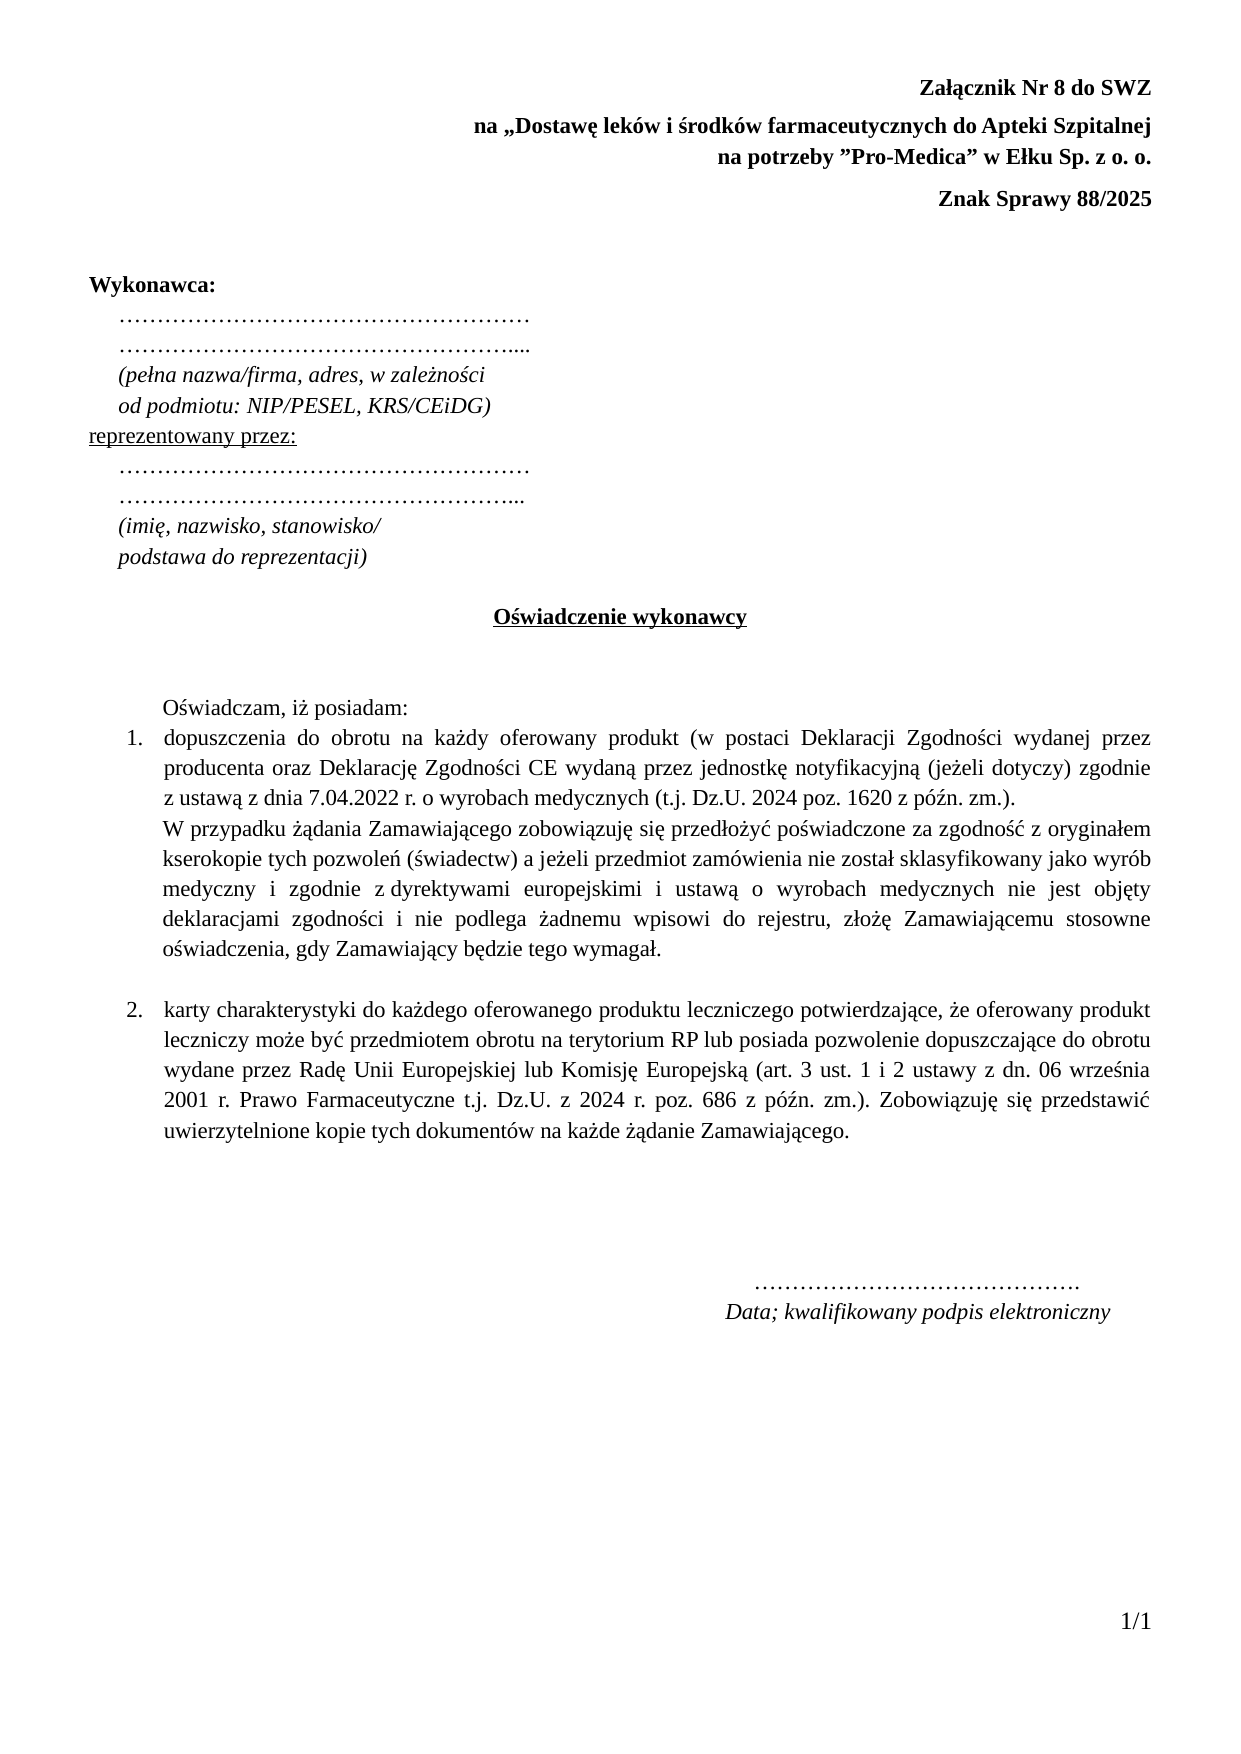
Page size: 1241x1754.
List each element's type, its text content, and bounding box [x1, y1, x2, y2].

text (imię, nazwisko, stanowisko/ [118, 513, 532, 539]
text od podmiotu: NIP/PESEL, KRS/CEiDG) [118, 392, 532, 418]
text Oświadczam, iż posiadam: [88, 694, 1152, 720]
text Wykonawca: [88, 271, 1152, 297]
text …………………………………………………………………………………………….... [118, 301, 531, 358]
text ……………………………………. [162, 1268, 1149, 1294]
text Znak Sprawy 88/2025 [678, 186, 1152, 212]
list karty charakterystyki do każdego oferowanego produktu leczniczego potwierdzające, że oferowany produkt leczniczy może być przedmiotem obrotu na terytorium RP lub posiada pozwolenie dopuszczające do obrotu wydane przez Radę Unii Europejskiej lub Komisję Europejską (art. 3 ust. 1 i 2 ustawy z dn. 06 września 2001 r. Prawo Farmaceutyczne t.j. Dz.U. z 2024 r. poz. 686 z późn. zm.). Zobowiązuję się przedstawić uwierzytelnione kopie tych dokumentów na każde żądanie Zamawiającego. [126, 996, 1152, 1143]
text Oświadczenie wykonawcy [88, 603, 1152, 629]
list dopuszczenia do obrotu na każdy oferowany produkt (w postaci Deklaracji Zgodności wydanej przez producenta oraz Deklarację Zgodności CE wydaną przez jednostkę notyfikacyjną (jeżeli dotyczy) zgodnie z ustawą z dnia 7.04.2022 r. o wyrobach medycznych (t.j. Dz.U. 2024 poz. 1620 z późn. zm.). [126, 724, 1152, 811]
text Data; kwalifikowany podpis elektroniczny [162, 1298, 1149, 1324]
text na „Dostawę leków i środków farmaceutycznych do Apteki Szpitalnej na potrzeby ”Pro-Medica” w Ełku Sp. z o. o. [88, 113, 1152, 169]
text ……………………………………………………………………………………………... [118, 452, 531, 509]
text reprezentowany przez: [88, 422, 1152, 448]
text (pełna nazwa/firma, adres, w zależności [118, 362, 532, 388]
text podstawa do reprezentacji) [118, 543, 532, 569]
text Załącznik Nr 8 do SWZ [88, 74, 1152, 100]
text W przypadku żądania Zamawiającego zobowiązuję się przedłożyć poświadczone za zgodność z oryginałem kserokopie tych pozwoleń (świadectw) a jeżeli przedmiot zamówienia nie został sklasyfikowany jako wyrób medyczny i zgodnie z dyrektywami europejskimi i ustawą o wyrobach medycznych nie jest objęty deklaracjami zgodności i nie podlega żadnemu wpisowi do rejestru, złożę Zamawiającemu stosowne oświadczenia, gdy Zamawiający będzie tego wymagał. [162, 815, 1152, 962]
